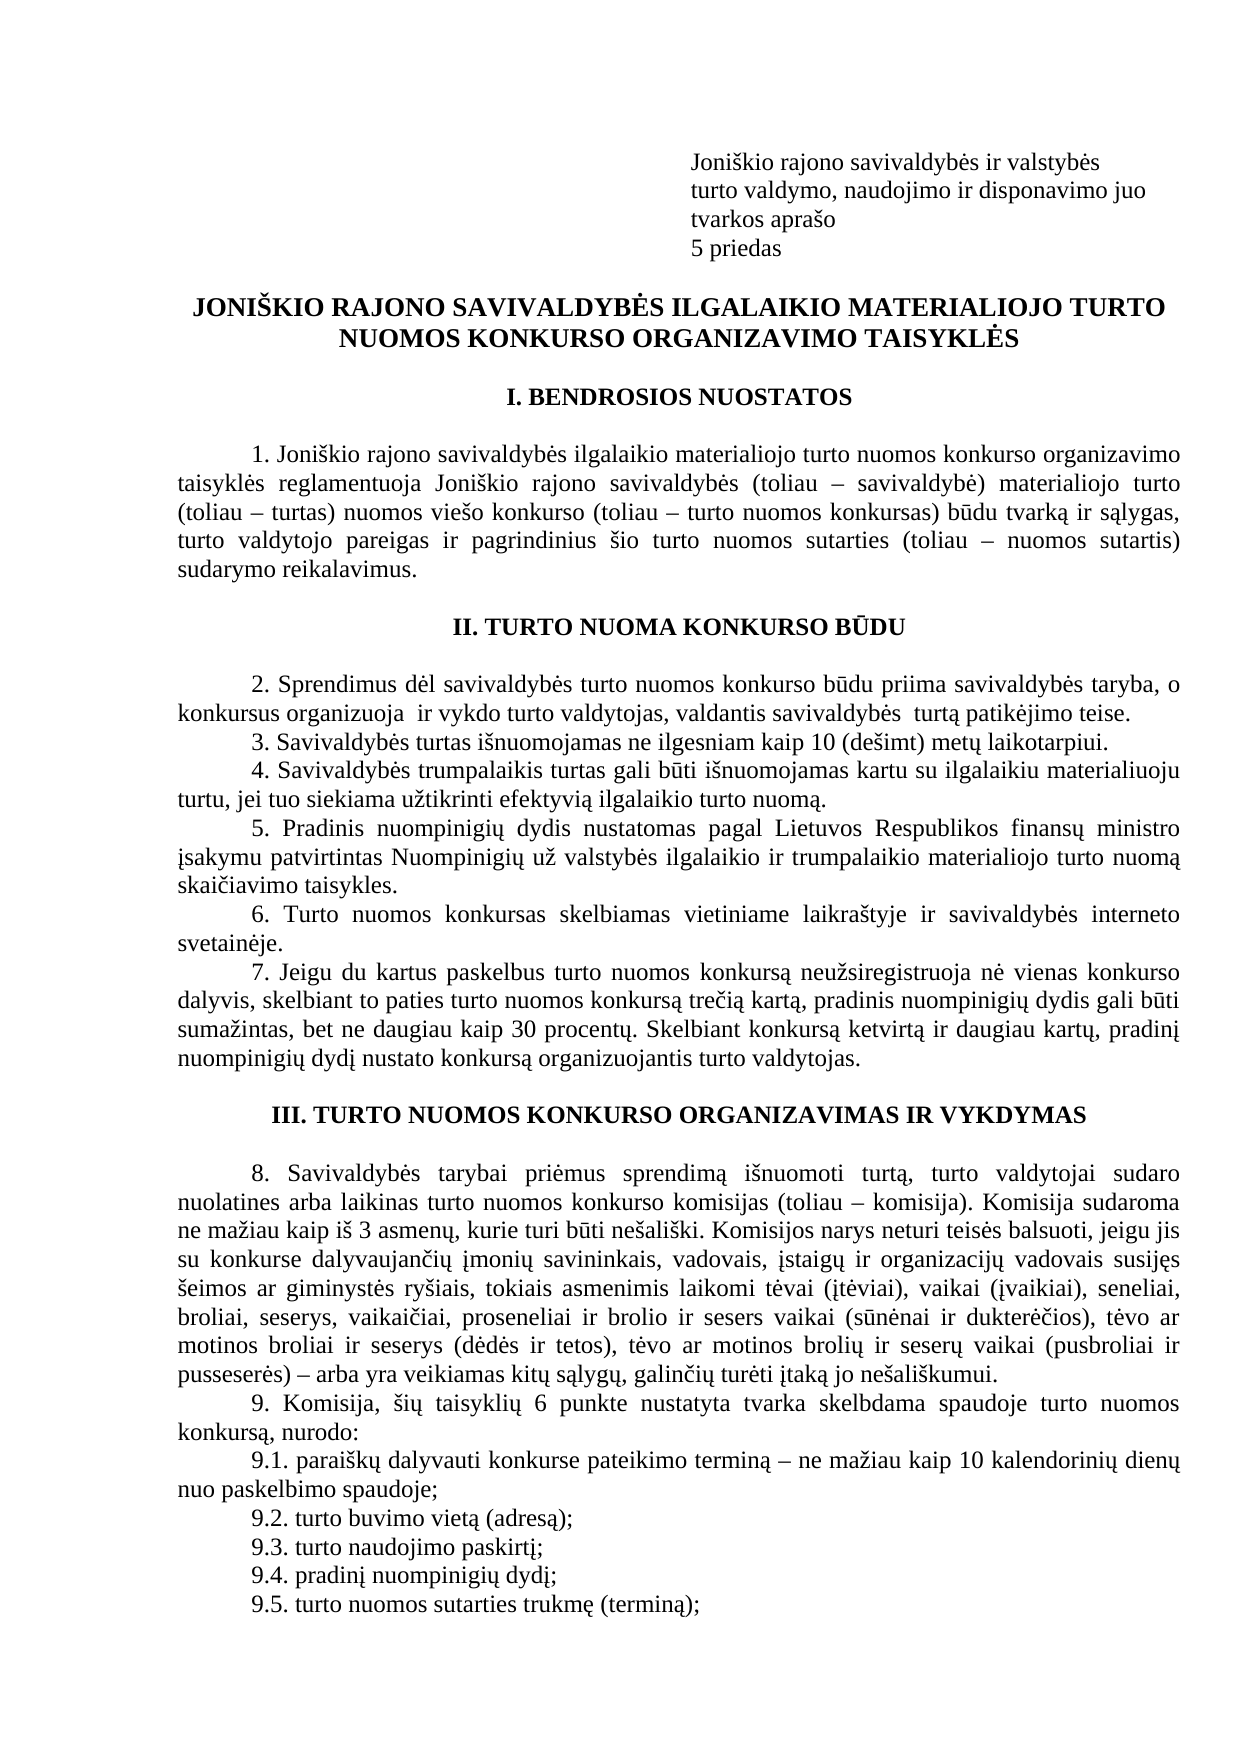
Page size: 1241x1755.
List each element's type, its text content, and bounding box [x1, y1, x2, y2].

text III. TURTO NUOMOS KONKURSO ORGANIZAVIMAS IR VYKDYMAS [177, 1100, 1181, 1129]
text Joniškio rajono savivaldybės ir valstybės [359, 147, 1181, 176]
text NUOMOS KONKURSO ORGANIZAVIMO TAISYKLĖS [177, 322, 1181, 353]
text 5. Pradinis nuompinigių dydis nustatomas pagal Lietuvos Respublikos finansų ministro įsakymu patvirtintas Nuompinigių už valstybės ilgalaikio ir trumpalaikio materialiojo turto nuomą skaičiavimo taisykles. [177, 813, 1181, 899]
text 9.4. pradinį nuompinigių dydį; [177, 1560, 1181, 1589]
text 9.5. turto nuomos sutarties trukmę (terminą); [177, 1589, 1181, 1618]
text 3. Savivaldybės turtas išnuomojamas ne ilgesniam kaip 10 (dešimt) metų laikotarpiui. [177, 727, 1181, 755]
text 7. Jeigu du kartus paskelbus turto nuomos konkursą neužsiregistruoja nė vienas konkurso dalyvis, skelbiant to paties turto nuomos konkursą trečią kartą, pradinis nuompinigių dydis gali būti sumažintas, bet ne daugiau kaip 30 procentų. Skelbiant konkursą ketvirtą ir daugiau kartų, pradinį nuompinigių dydį nustato konkursą organizuojantis turto valdytojas. [177, 957, 1181, 1072]
text 6. Turto nuomos konkursas skelbiamas vietiniame laikraštyje ir savivaldybės interneto svetainėje. [177, 899, 1181, 957]
text 8. Savivaldybės tarybai priėmus sprendimą išnuomoti turtą, turto valdytojai sudaro nuolatines arba laikinas turto nuomos konkurso komisijas (toliau – komisija). Komisija sudaroma ne mažiau kaip iš 3 asmenų, kurie turi būti nešališki. Komisijos narys neturi teisės balsuoti, jeigu jis su konkurse dalyvaujančių įmonių savininkais, vadovais, įstaigų ir organizacijų vadovais susijęs šeimos ar giminystės ryšiais, tokiais asmenimis laikomi tėvai (įtėviai), vaikai (įvaikiai), seneliai, broliai, seserys, vaikaičiai, proseneliai ir brolio ir sesers vaikai (sūnėnai ir dukterėčios), tėvo ar motinos broliai ir seserys (dėdės ir tetos), tėvo ar motinos brolių ir seserų vaikai (pusbroliai ir pusseserės) – arba yra veikiamas kitų sąlygų, galinčių turėti įtaką jo nešališkumui. [177, 1158, 1181, 1388]
text 1. Joniškio rajono savivaldybės ilgalaikio materialiojo turto nuomos konkurso organizavimo taisyklės reglamentuoja Joniškio rajono savivaldybės (toliau – savivaldybė) materialiojo turto (toliau – turtas) nuomos viešo konkurso (toliau – turto nuomos konkursas) būdu tvarką ir sąlygas, turto valdytojo pareigas ir pagrindinius šio turto nuomos sutarties (toliau – nuomos sutartis) sudarymo reikalavimus. [177, 439, 1181, 583]
text tvarkos aprašo [177, 204, 1181, 233]
text 5 priedas [177, 233, 1181, 262]
text 2. Sprendimus dėl savivaldybės turto nuomos konkurso būdu priima savivaldybės taryba, o konkursus organizuoja ir vykdo turto valdytojas, valdantis savivaldybės turtą patikėjimo teise. [177, 669, 1181, 727]
text JONIŠKIO RAJONO SAVIVALDYBĖS ILGALAIKIO MATERIALIOJO TURTO [177, 291, 1181, 322]
text 9. Komisija, šių taisyklių 6 punkte nustatyta tvarka skelbdama spaudoje turto nuomos konkursą, nurodo: [177, 1388, 1181, 1445]
text 4. Savivaldybės trumpalaikis turtas gali būti išnuomojamas kartu su ilgalaikiu materialiuoju turtu, jei tuo siekiama užtikrinti efektyvią ilgalaikio turto nuomą. [177, 755, 1181, 813]
text I. BENDROSIOS NUOSTATOS [177, 382, 1181, 410]
text turto valdymo, naudojimo ir disponavimo juo [177, 176, 1181, 204]
text 9.1. paraiškų dalyvauti konkurse pateikimo terminą – ne mažiau kaip 10 kalendorinių dienų nuo paskelbimo spaudoje; [177, 1445, 1181, 1503]
text II. TURTO NUOMA KONKURSO BŪDU [177, 612, 1181, 640]
text 9.2. turto buvimo vietą (adresą); [177, 1503, 1181, 1532]
text 9.3. turto naudojimo paskirtį; [177, 1532, 1181, 1560]
